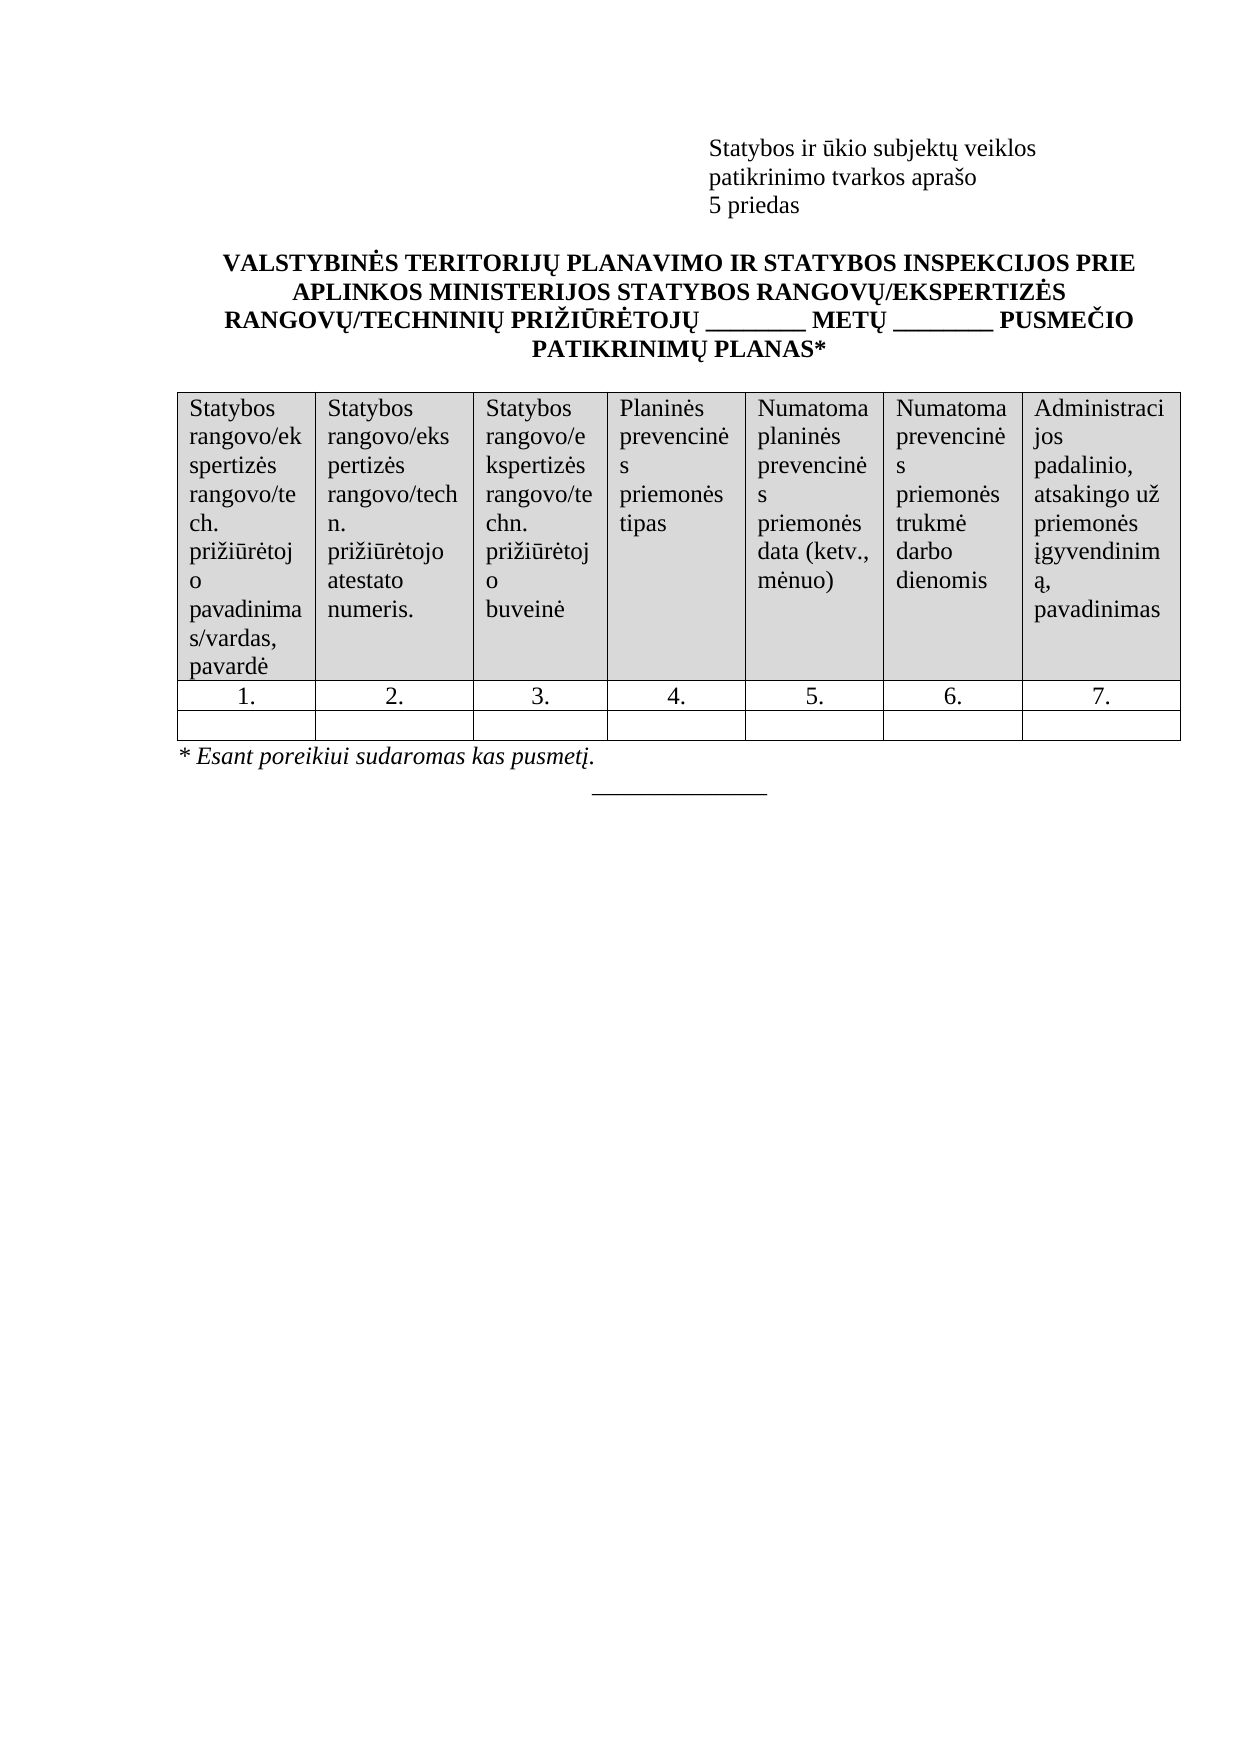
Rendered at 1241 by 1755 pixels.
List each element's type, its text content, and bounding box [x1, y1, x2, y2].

table_header Statybos rangovo/ekspertizės rangovo/techn. prižiūrėtojo atestato numeris. [316, 393, 473, 680]
table_cell [474, 711, 607, 740]
table_cell 6. [884, 681, 1022, 710]
table_header Statybos rangovo/ekspertizės rangovo/tech. prižiūrėtojo pavadinimas/vardas, pavardė [178, 393, 315, 680]
table_cell 1. [178, 681, 315, 710]
text Statybos ir ūkio subjektų veiklos [709, 133, 1181, 162]
table_cell 5. [746, 681, 883, 710]
table_cell [1023, 711, 1180, 740]
text * Esant poreikiui sudaromas kas pusmetį. [177, 741, 1181, 769]
table_cell [316, 711, 473, 740]
table_cell 7. [1023, 681, 1180, 710]
text VALSTYBINĖS TERITORIJŲ PLANAVIMO IR STATYBOS INSPEKCIJOS PRIE APLINKOS MINISTERIJOS STATYBOS RANGOVŲ/EKSPERTIZĖS RANGOVŲ/TECHNINIŲ PRIŽIŪRĖTOJŲ ________ METŲ ________ PUSMEČIO PATIKRINIMŲ PLANAS* [177, 248, 1181, 363]
table_cell [746, 711, 883, 740]
table_cell 4. [608, 681, 745, 710]
text patikrinimo tvarkos aprašo [709, 162, 1181, 190]
table_cell 3. [474, 681, 607, 710]
table_cell 2. [316, 681, 473, 710]
table_header Administracijos padalinio, atsakingo už priemonės įgyvendinimą, pavadinimas [1023, 393, 1180, 680]
table_cell [608, 711, 745, 740]
text ______________ [177, 769, 1181, 798]
table_header Statybos rangovo/ekspertizės rangovo/techn. prižiūrėtojo buveinė [474, 393, 607, 680]
table_cell [178, 711, 315, 740]
table_cell [884, 711, 1022, 740]
table_header Numatoma planinės prevencinės priemonės data (ketv., mėnuo) [746, 393, 883, 680]
table_header Numatoma prevencinės priemonės trukmė darbo dienomis [884, 393, 1022, 680]
table_header Planinės prevencinės priemonės tipas [608, 393, 745, 680]
text 5 priedas [709, 190, 1181, 219]
